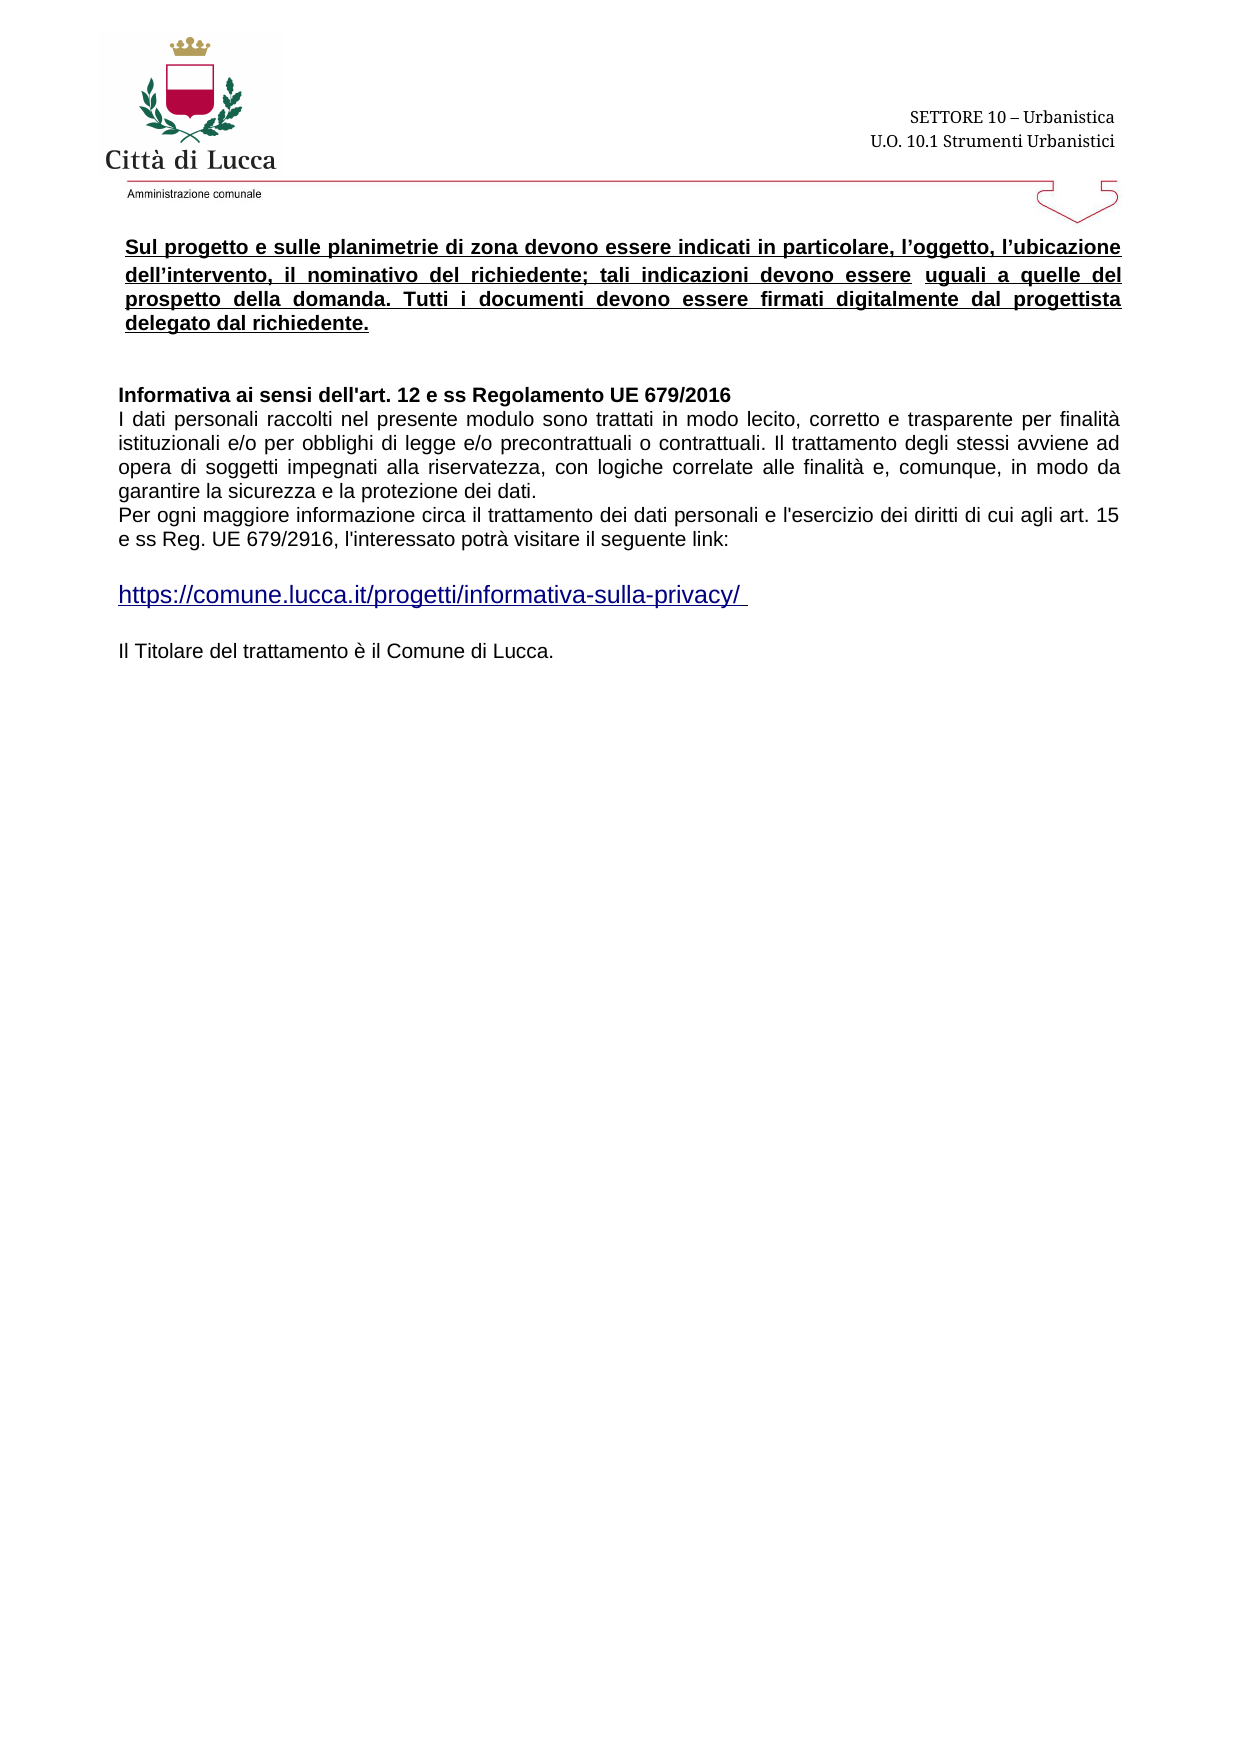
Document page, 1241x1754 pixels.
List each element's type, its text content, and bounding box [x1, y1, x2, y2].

text dell’intervento, il nominativo del richiedente; tali indicazioni devono essere uguali a quelle del prospetto della domanda. Tutti i documenti devono essere firmati digitalmente dal progettista [125, 257, 1122, 308]
text Il Titolare del trattamento è il Comune di Lucca. [118, 639, 1122, 663]
text https://comune.lucca.it/progetti/informativa-sulla-privacy/ [118, 579, 1122, 608]
text delegato dal richiedente. [125, 309, 1122, 335]
text I dati personali raccolti nel presente modulo sono trattati in modo lecito, corretto e trasparente per finalità istituzionali e/o per obblighi di legge e/o precontrattuali o contrattuali. Il trattamento degli stessi avviene ad opera di soggetti impegnati alla riservatezza, con logiche correlate alle finalità e, comunque, in modo da garantire la sicurezza e la protezione dei dati. [118, 407, 1122, 503]
text Sul progetto e sulle planimetrie di zona devono essere indicati in particolare, l’oggetto, l’ubicazione [125, 234, 1122, 256]
text Informativa ai sensi dell'art. 12 e ss Regolamento UE 679/2016 [118, 383, 1122, 407]
picture [20, 180, 1144, 233]
text Per ogni maggiore informazione circa il trattamento dei dati personali e l'esercizio dei diritti di cui agli art. 15 e ss Reg. UE 679/2916, l'interessato potrà visitare il seguente link: [118, 503, 1122, 551]
